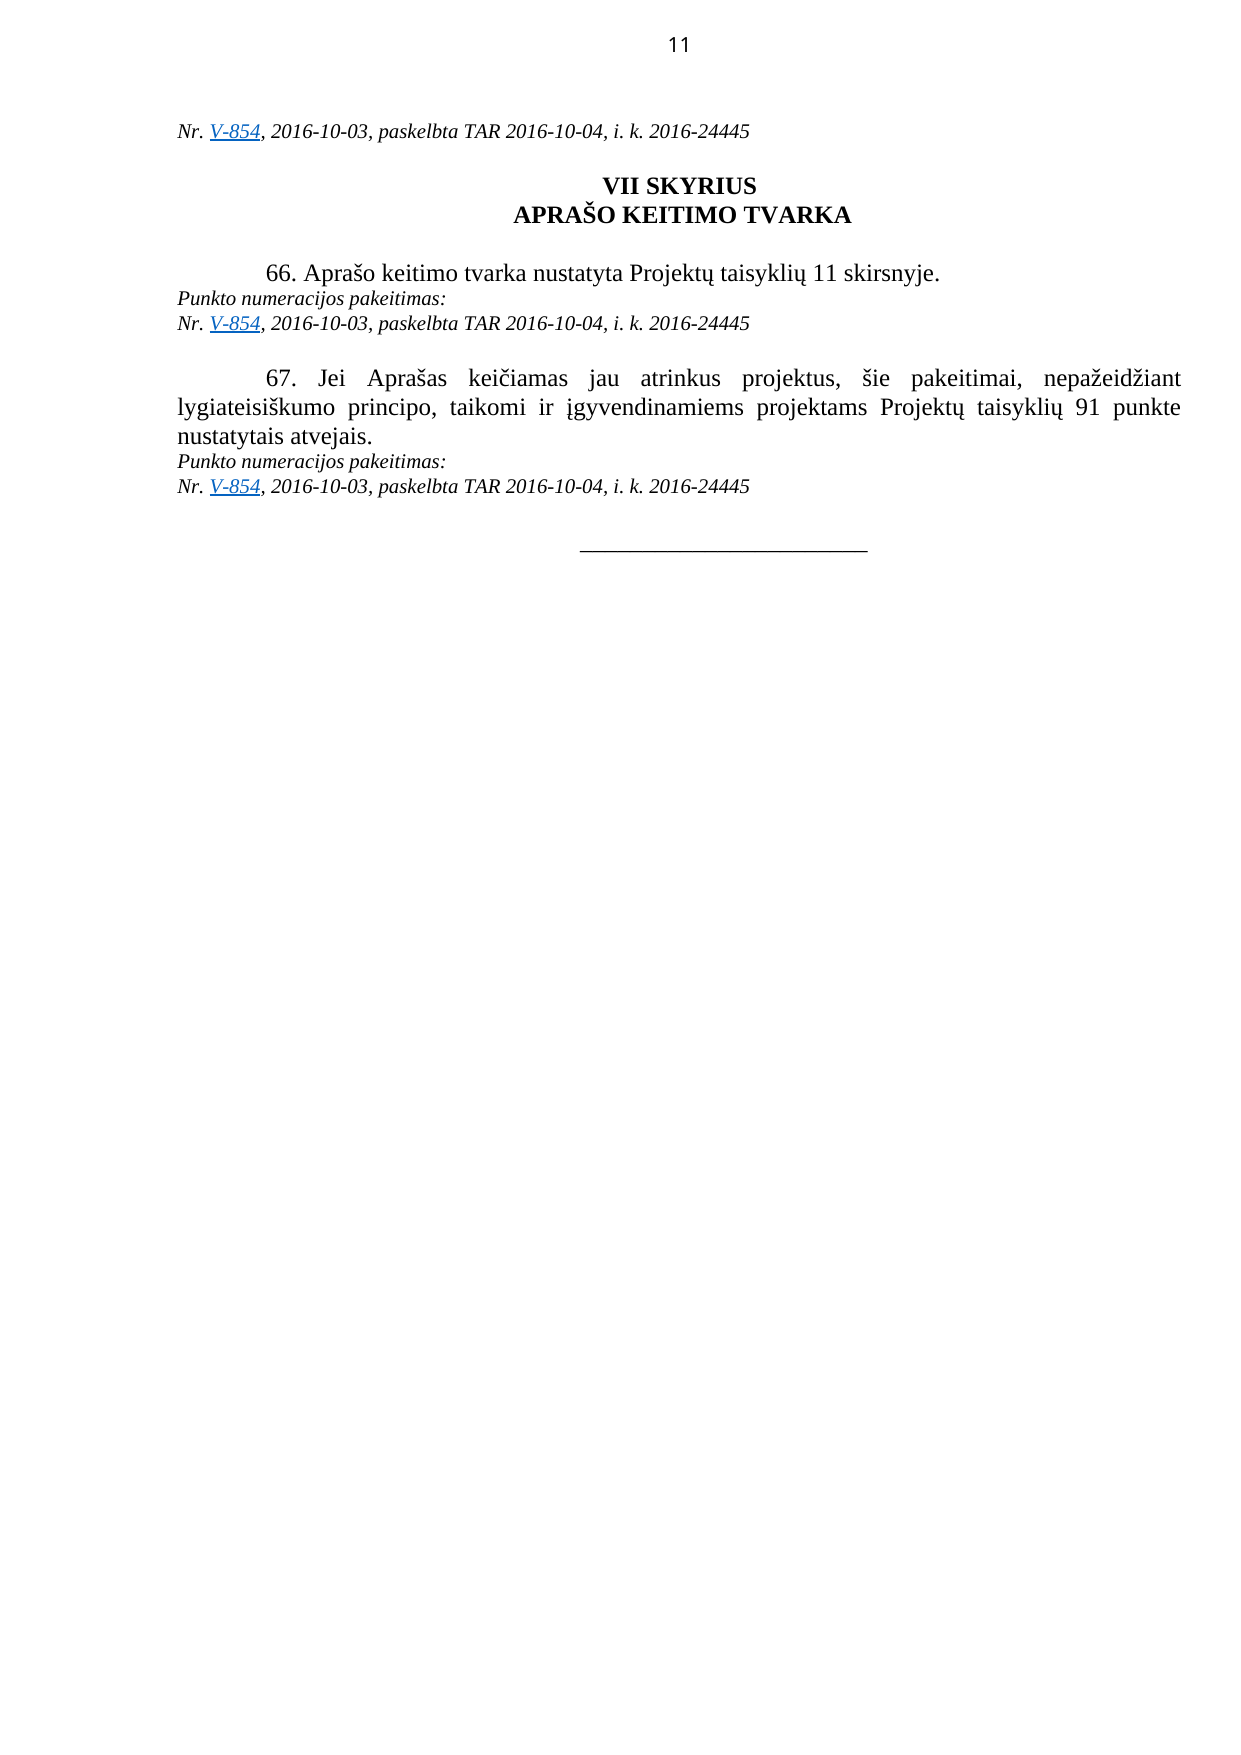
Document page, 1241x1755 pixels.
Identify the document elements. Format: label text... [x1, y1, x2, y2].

text _______________________ [177, 526, 1182, 555]
text Nr. V-854, 2016-10-03, paskelbta TAR 2016-10-04, i. k. 2016-24445 [177, 310, 1182, 334]
text 66. Aprašo keitimo tvarka nustatyta Projektų taisyklių 11 skirsnyje. [177, 258, 1182, 286]
text Nr. V-854, 2016-10-03, paskelbta TAR 2016-10-04, i. k. 2016-24445 [177, 473, 1182, 498]
text Punkto numeracijos pakeitimas: [177, 449, 1182, 473]
text Nr. V-854, 2016-10-03, paskelbta TAR 2016-10-04, i. k. 2016-24445 [177, 118, 1182, 143]
text VII SKYRIUS [177, 171, 1182, 200]
text APRAŠO KEITIMO TVARKA [177, 200, 1182, 229]
text 67. Jei Aprašas keičiamas jau atrinkus projektus, šie pakeitimai, nepažeidžiant lygiateisiškumo principo, taikomi ir įgyvendinamiems projektams Projektų taisyklių 91 punkte nustatytais atvejais. [177, 363, 1182, 449]
text Punkto numeracijos pakeitimas: [177, 286, 1182, 310]
